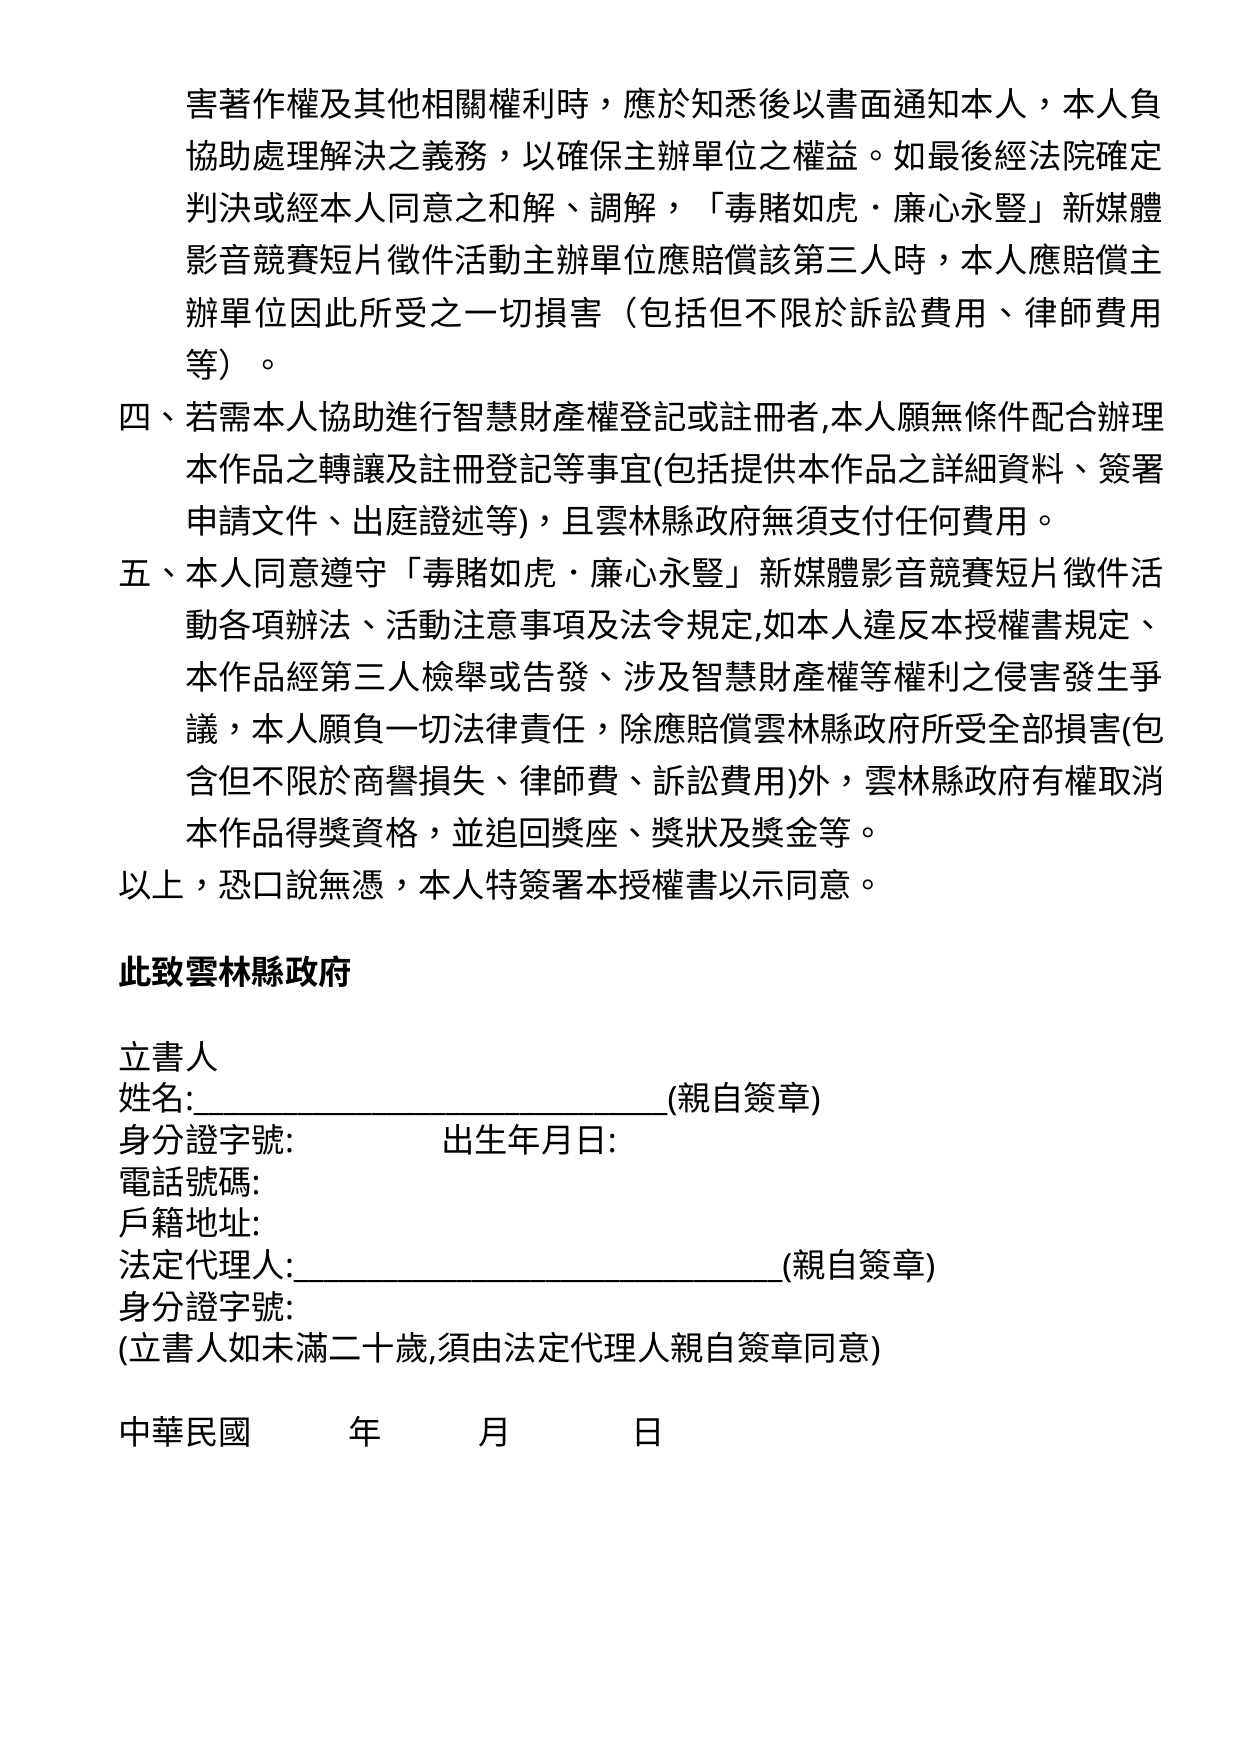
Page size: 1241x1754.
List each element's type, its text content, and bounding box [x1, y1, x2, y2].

text 四、若需本人協助進行智慧財產權登記或註冊者,本人願無條件配合辦理本作品之轉讓及註冊登記等事宜(包括提供本作品之詳細資料、簽署申請文件、出庭證述等)，且雲林縣政府無須支付任何費用。 [118, 387, 1165, 544]
text 以上，恐口說無憑，本人特簽署本授權書以示同意。 [118, 856, 1165, 908]
text 中華民國 年 月 日 [118, 1411, 1122, 1452]
text 立書人 姓名:________________________________(親自簽章) 身分證字號: 出生年月日: 電話號碼: 戶籍地址: 法定代理人:_________________________________(親自簽章) [118, 1036, 1165, 1286]
text (立書人如未滿二十歲,須由法定代理人親自簽章同意) [118, 1327, 1122, 1369]
text 此致雲林縣政府 [118, 951, 1165, 993]
text 害著作權及其他相關權利時，應於知悉後以書面通知本人，本人負協助處理解決之義務，以確保主辦單位之權益。如最後經法院確定判決或經本人同意之和解、調解，「毒賭如虎．廉心永豎」新媒體影音競賽短片徵件活動主辦單位應賠償該第三人時，本人應賠償主辦單位因此所受之一切損害（包括但不限於訴訟費用、律師費用等）。 [118, 75, 1165, 387]
text 五、本人同意遵守「毒賭如虎．廉心永豎」新媒體影音競賽短片徵件活動各項辦法、活動注意事項及法令規定,如本人違反本授權書規定、本作品經第三人檢舉或告發、涉及智慧財產權等權利之侵害發生爭議，本人願負一切法律責任，除應賠償雲林縣政府所受全部損害(包含但不限於商譽損失、律師費、訴訟費用)外，雲林縣政府有權取消本作品得獎資格，並追回獎座、獎狀及獎金等。 [118, 544, 1165, 856]
text 身分證字號: [118, 1286, 1122, 1327]
